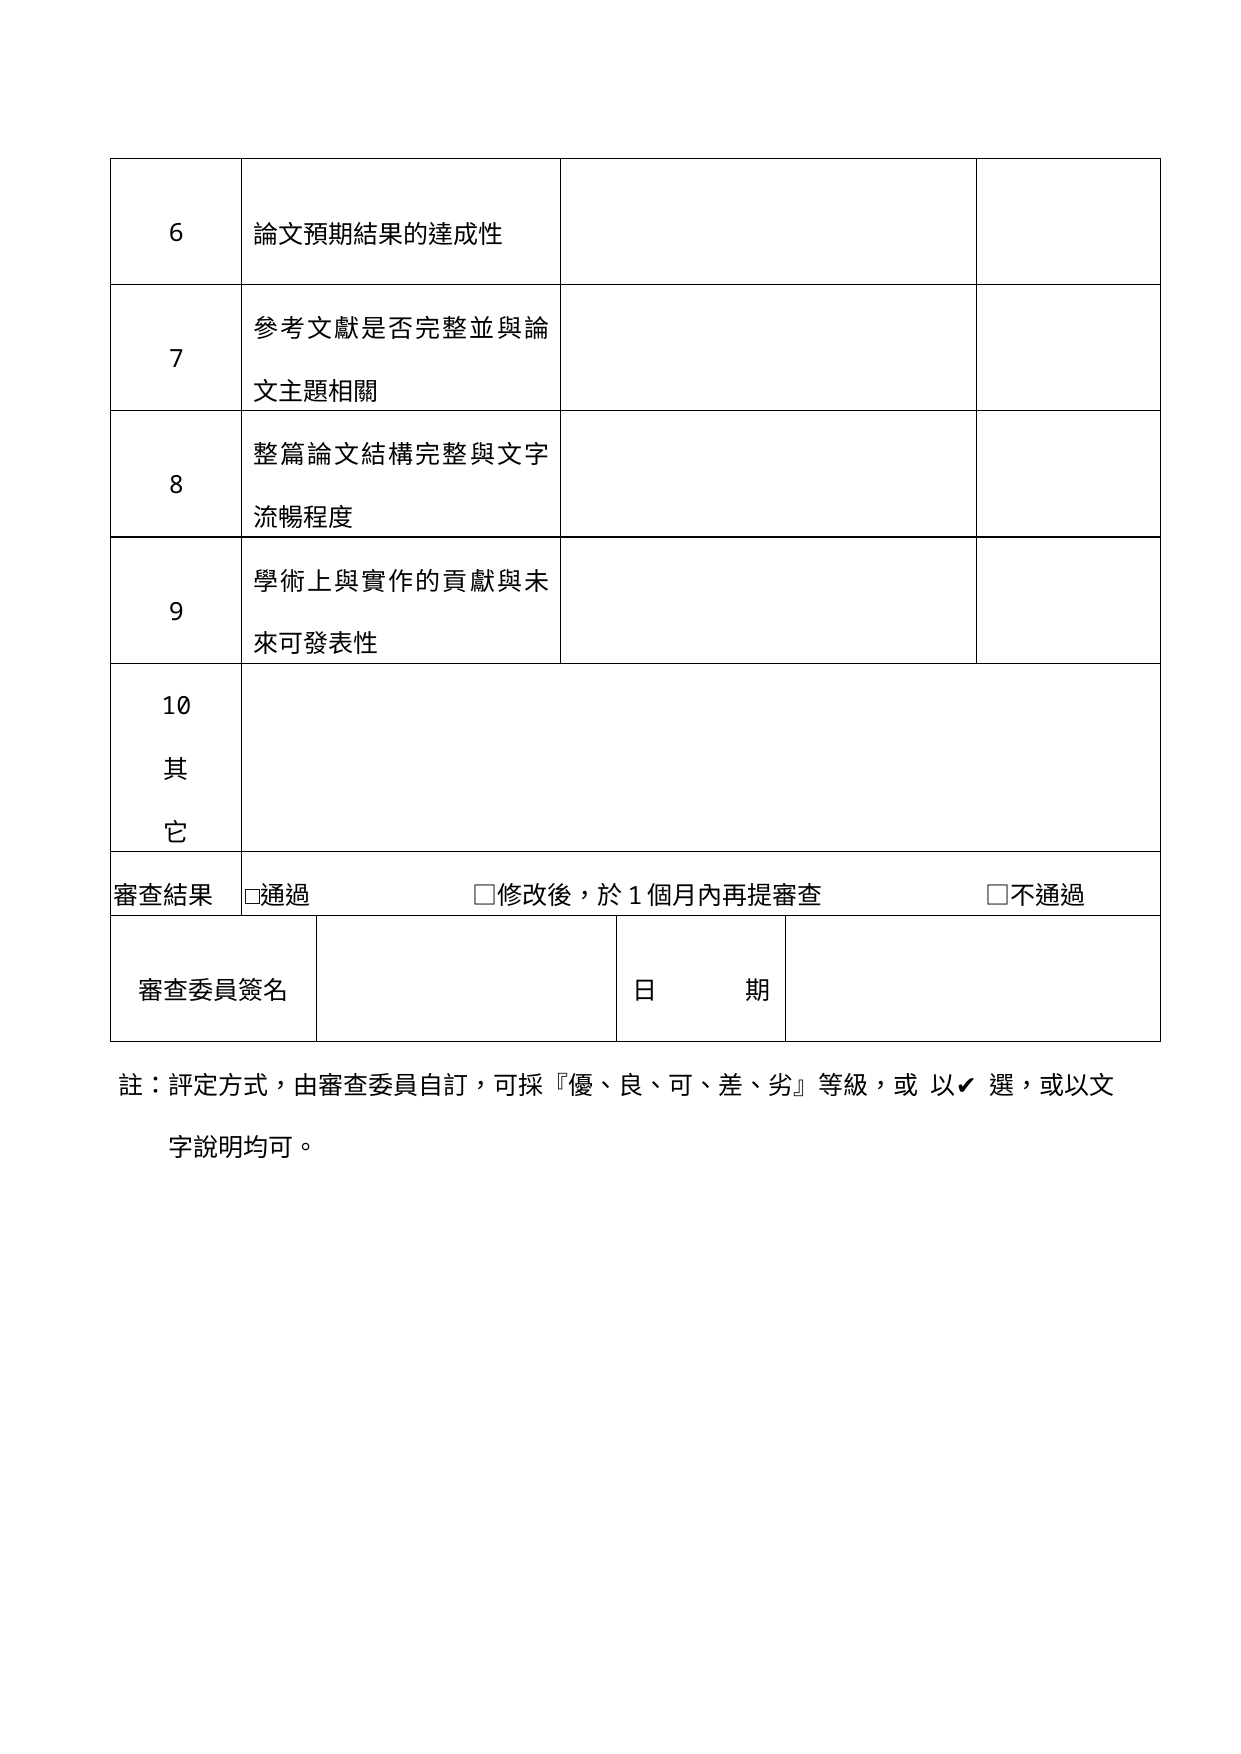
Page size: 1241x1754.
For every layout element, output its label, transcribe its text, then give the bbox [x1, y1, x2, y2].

table_cell 參考文獻是否完整並與論文主題相關 [242, 285, 560, 410]
table_cell [977, 285, 1160, 410]
table_cell 8 [111, 411, 241, 536]
table_cell [242, 664, 1160, 851]
table_cell 審查結果 [111, 852, 241, 914]
table_cell □通過 □修改後，於1個月內再提審查 □不通過 [242, 852, 1160, 914]
text 註：評定方式，由審查委員自訂，可採『優、良、可、差、劣』等級，或 以✔ 選，或以文字說明均可。 [118, 1042, 1122, 1167]
table_cell [317, 916, 616, 1041]
table_cell 整篇論文結構完整與文字流暢程度 [242, 411, 560, 536]
table_cell 9 [111, 538, 241, 662]
table_cell 日 期 [617, 916, 785, 1041]
table_cell 6 [111, 159, 241, 284]
table_cell 論文預期結果的達成性 [242, 159, 560, 284]
table_cell [561, 285, 976, 410]
table_cell [561, 538, 976, 662]
table_cell 學術上與實作的貢獻與未來可發表性 [242, 538, 560, 662]
table_cell 審查委員簽名 [111, 916, 316, 1041]
table_cell 7 [111, 285, 241, 410]
table_cell [561, 159, 976, 284]
table_cell [786, 916, 1160, 1041]
table_cell [977, 538, 1160, 662]
table_cell [977, 159, 1160, 284]
table_cell [561, 411, 976, 536]
table_cell [977, 411, 1160, 536]
table_cell 10 其 它 [111, 664, 241, 851]
